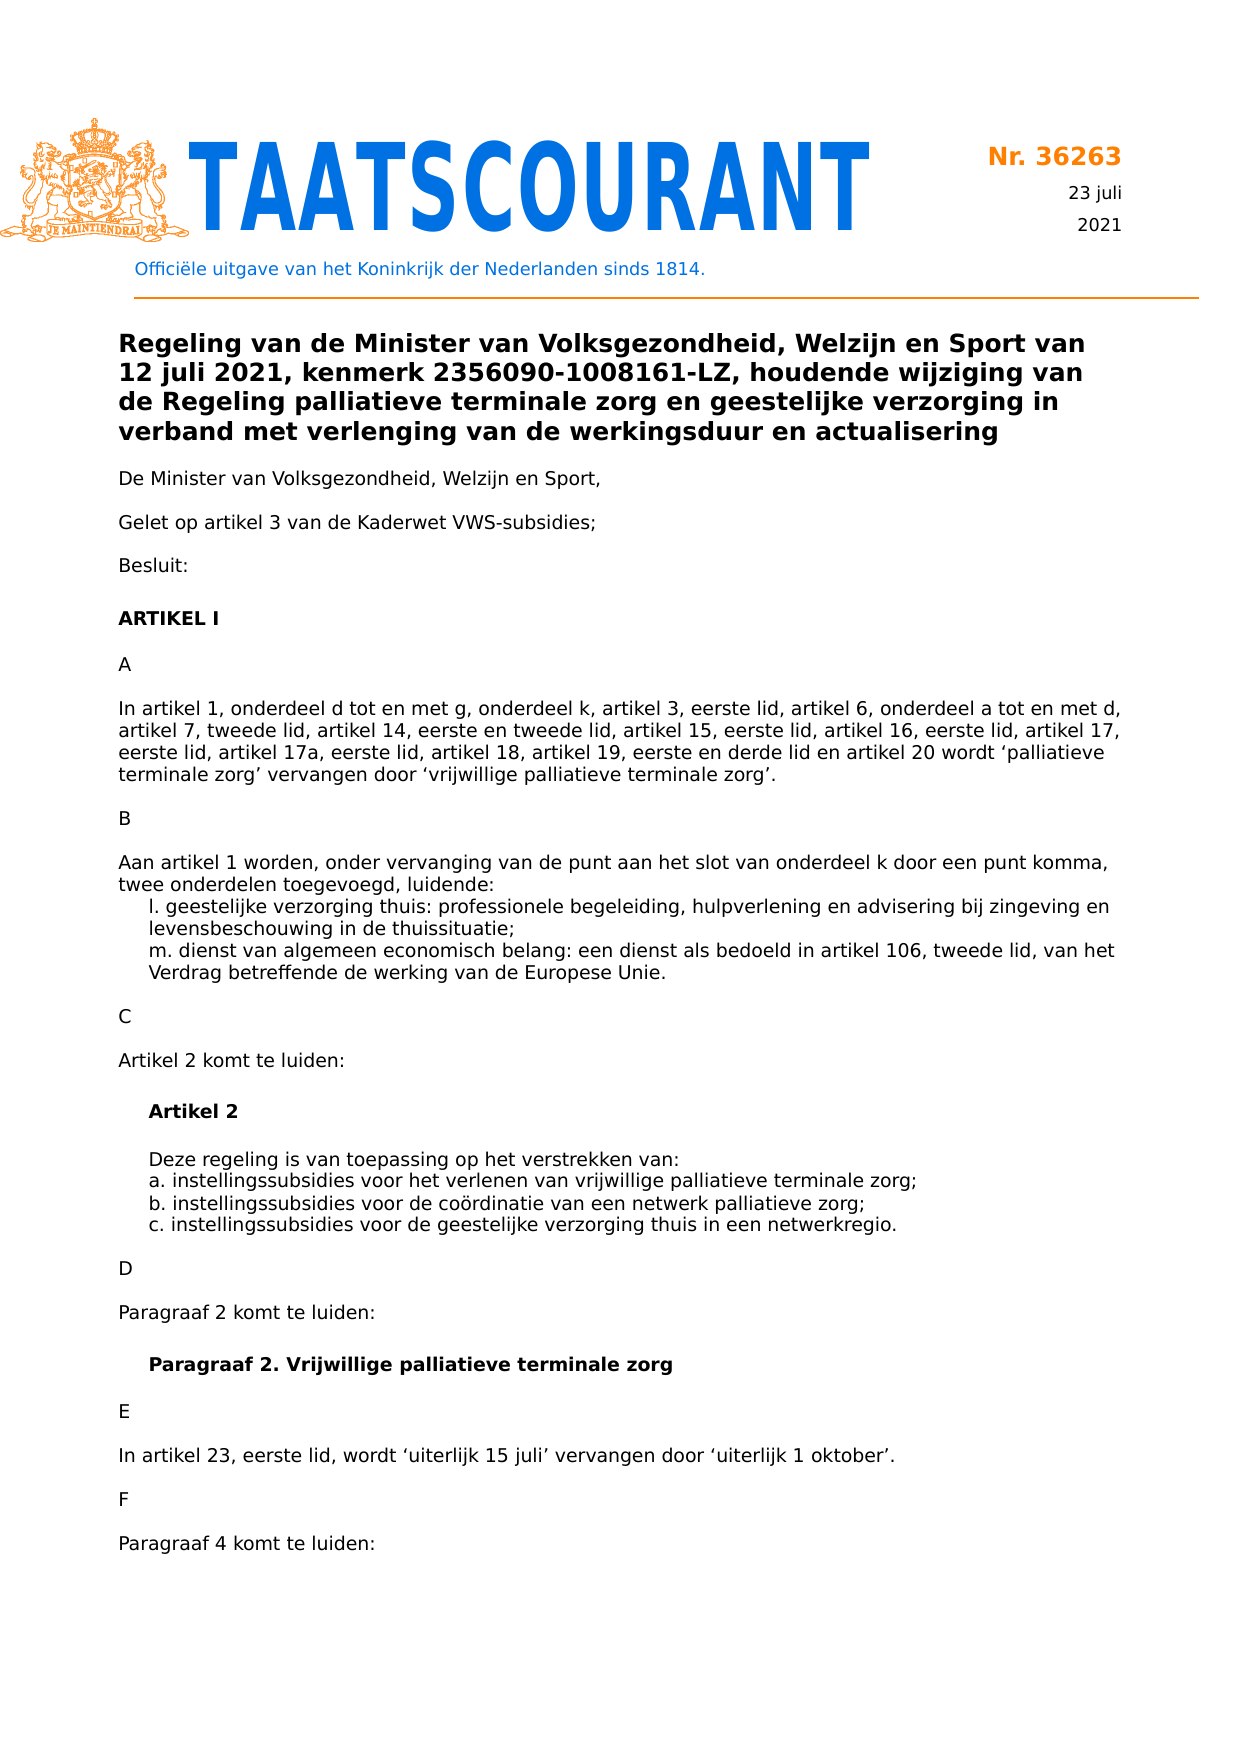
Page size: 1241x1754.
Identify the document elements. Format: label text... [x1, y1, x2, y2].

text Deze regeling is van toepassing op het verstrekken van: [148, 1148, 1122, 1170]
table_header [0, 242, 134, 297]
text Aan artikel 1 worden, onder vervanging van de punt aan het slot van onderdeel k door een punt komma, twee onderdelen toegevoegd, luidende: [118, 852, 1122, 896]
table_cell Officiële uitgave van het Koninkrijk der Nederlanden sinds 1814. [134, 259, 1199, 297]
text Besluit: [118, 555, 1122, 577]
table_cell 23 juli [939, 177, 1199, 209]
subtitle ARTIKEL I [118, 607, 1122, 629]
text B [118, 808, 1122, 830]
text In artikel 23, eerste lid, wordt ‘uiterlijk 15 juli’ vervangen door ‘uiterlijk 1 oktober’. [118, 1445, 1122, 1467]
text In artikel 1, onderdeel d tot en met g, onderdeel k, artikel 3, eerste lid, artikel 6, onderdeel a tot en met d, artikel 7, tweede lid, artikel 14, eerste en tweede lid, artikel 15, eerste lid, artikel 16, eerste lid, artikel 17, eerste lid, artikel 17a, eerste lid, artikel 18, artikel 19, eerste en derde lid en artikel 20 wordt ‘palliatieve terminale zorg’ vervangen door ‘vrijwillige palliatieve terminale zorg’. [118, 698, 1122, 786]
text Paragraaf 2 komt te luiden: [118, 1302, 1122, 1324]
picture [0, 118, 189, 242]
text a. instellingssubsidies voor het verlenen van vrijwillige palliatieve terminale zorg; [148, 1170, 1122, 1192]
text m. dienst van algemeen economisch belang: een dienst als bedoeld in artikel 106, tweede lid, van het Verdrag betreffende de werking van de Europese Unie. [148, 940, 1122, 984]
text Paragraaf 4 komt te luiden: [118, 1533, 1122, 1554]
text D [118, 1258, 1122, 1280]
text F [118, 1489, 1122, 1511]
subtitle Regeling van de Minister van Volksgezondheid, Welzijn en Sport van 12 juli 2021, kenmerk 2356090-1008161-LZ, houdende wijziging van de Regeling palliatieve terminale zorg en geestelijke verzorging in verband met verlenging van de werkingsduur en actualisering [118, 329, 1122, 446]
subtitle Artikel 2 [148, 1101, 1122, 1123]
text b. instellingssubsidies voor de coördinatie van een netwerk palliatieve zorg; [148, 1192, 1122, 1214]
text c. instellingssubsidies voor de geestelijke verzorging thuis in een netwerkregio. [148, 1214, 1122, 1236]
text Gelet op artikel 3 van de Kaderwet VWS-subsidies; [118, 512, 1122, 533]
text l. geestelijke verzorging thuis: professionele begeleiding, hulpverlening en advisering bij zingeving en levensbeschouwing in de thuissituatie; [148, 896, 1122, 940]
text Artikel 2 komt te luiden: [118, 1049, 1122, 1071]
table_header Nr. 36263 [939, 118, 1199, 177]
text C [118, 1006, 1122, 1028]
text E [118, 1401, 1122, 1423]
table_cell 2021 [939, 209, 1199, 259]
text A [118, 654, 1122, 676]
table_header STAATSCOURANT [134, 118, 939, 259]
subtitle Paragraaf 2. Vrijwillige palliatieve terminale zorg [148, 1354, 1122, 1376]
text De Minister van Volksgezondheid, Welzijn en Sport, [118, 468, 1122, 490]
